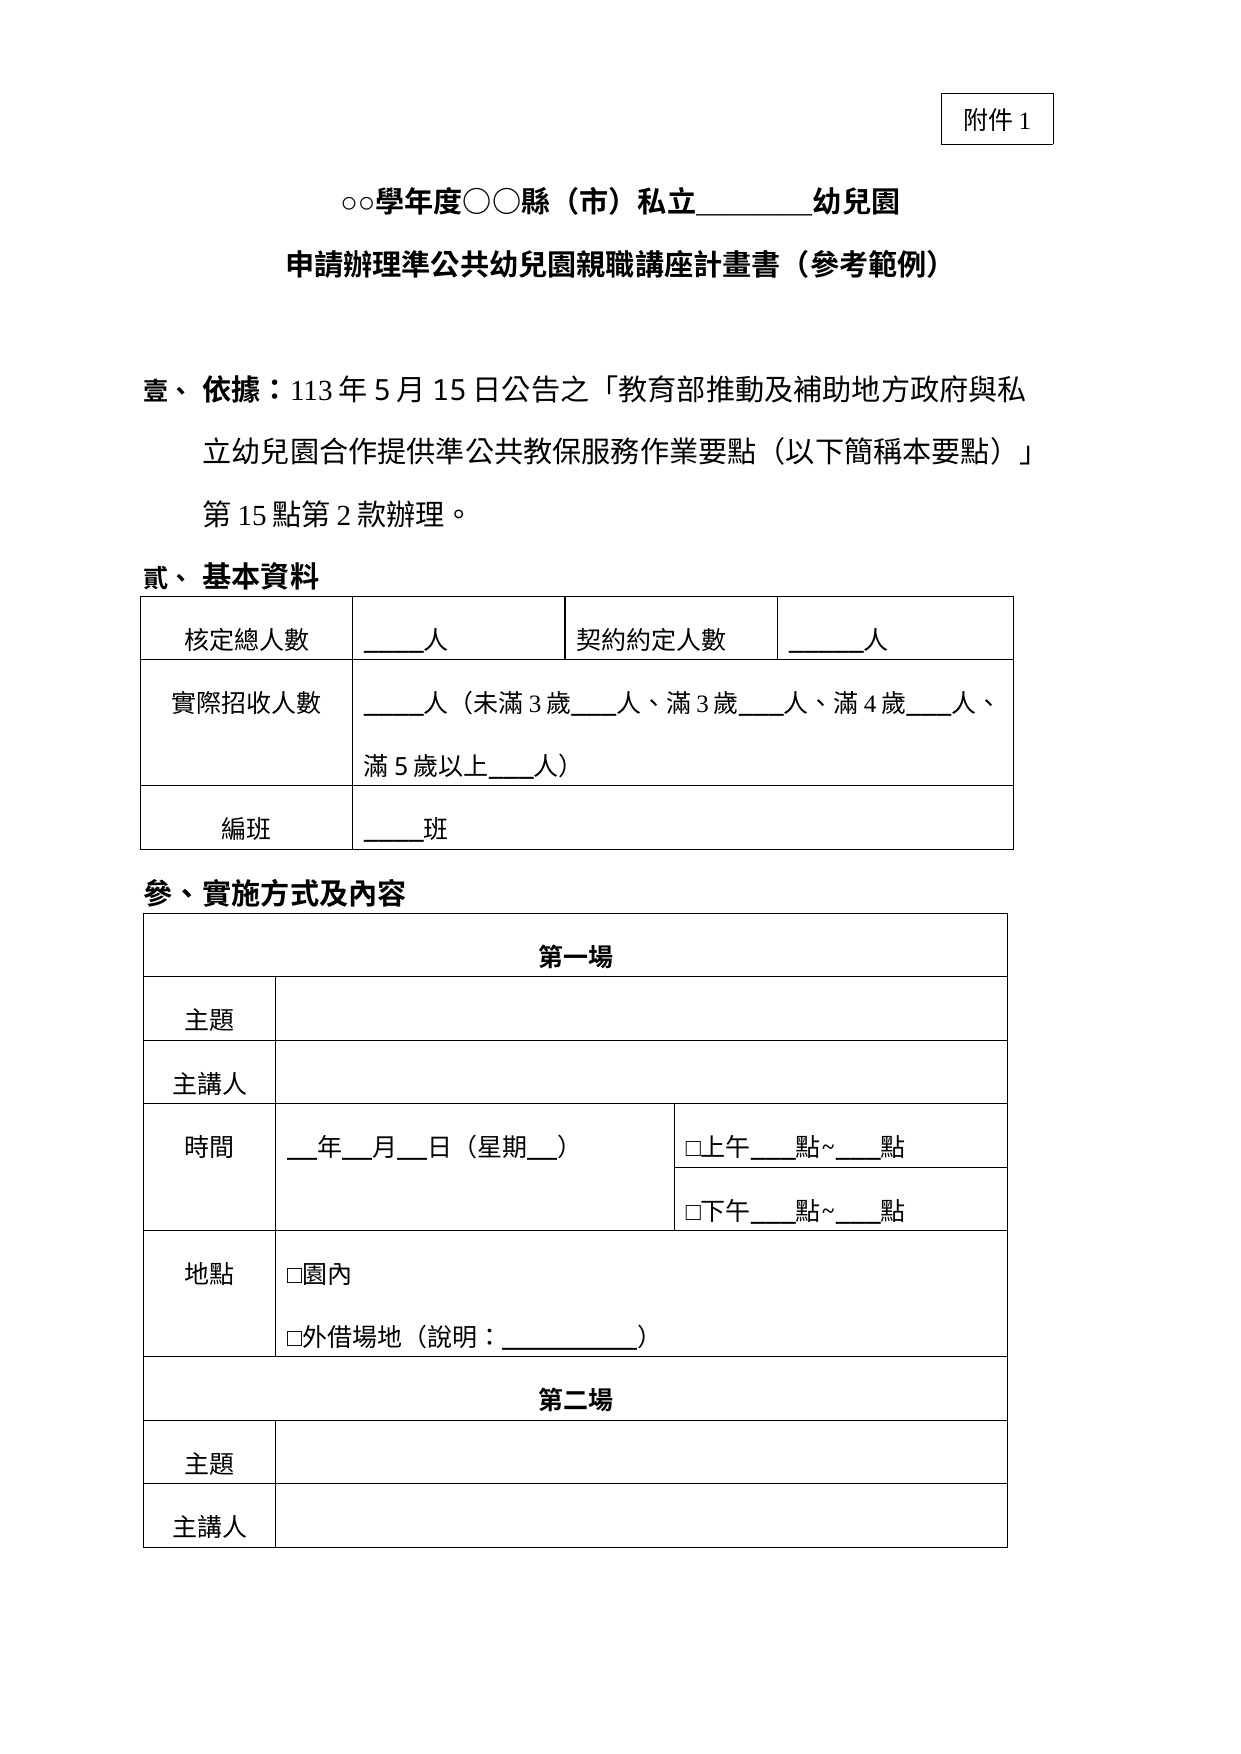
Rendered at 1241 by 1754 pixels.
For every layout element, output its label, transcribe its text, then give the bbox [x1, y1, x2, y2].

table_cell 第二場 [144, 1357, 1007, 1420]
list 依據：113年5月15日公告之「教育部推動及補助地方政府與私立幼兒園合作提供準公共教保服務作業要點（以下簡稱本要點）」第15點第2款辦理。 [143, 346, 1053, 533]
table_cell 主講人 [144, 1484, 275, 1547]
table_header 契約約定人數 [566, 597, 777, 659]
table_cell [276, 1421, 1007, 1483]
table_cell 實際招收人數 [141, 660, 352, 785]
table_cell [276, 977, 1007, 1039]
table_cell □園內 □外借場地（說明：_________） [276, 1231, 1007, 1356]
table_header 核定總人數 [141, 597, 352, 659]
text ○○學年度○○縣（市）私立＿＿＿＿幼兒園 [187, 158, 1053, 221]
table_cell ____班 [353, 786, 1013, 849]
text 申請辦理準公共幼兒園親職講座計畫書（參考範例） [187, 221, 1053, 283]
table_cell 主題 [144, 1421, 275, 1483]
list 基本資料 [143, 533, 1053, 596]
table_cell 時間 [144, 1104, 275, 1230]
table_cell 主講人 [144, 1041, 275, 1103]
table_cell 地點 [144, 1231, 275, 1356]
table_cell 編班 [141, 786, 352, 849]
text 附件1 [956, 100, 1038, 136]
table_header ____人 [353, 597, 564, 659]
text [942, 94, 1053, 144]
table_cell □上午___點~___點 [675, 1104, 1007, 1167]
table_cell 主題 [144, 977, 275, 1039]
table_cell __年__月__日（星期__） [276, 1104, 674, 1230]
table_cell ____人（未滿3歲___人、滿3歲___人、滿4歲___人、滿5歲以上___人） [353, 660, 1013, 785]
table_cell [276, 1484, 1007, 1547]
list 實施方式及內容 [143, 850, 1053, 912]
table_header _____人 [778, 597, 1013, 659]
table_cell [276, 1041, 1007, 1103]
table_header 第一場 [144, 914, 1007, 976]
table_cell □下午___點~___點 [675, 1168, 1007, 1230]
